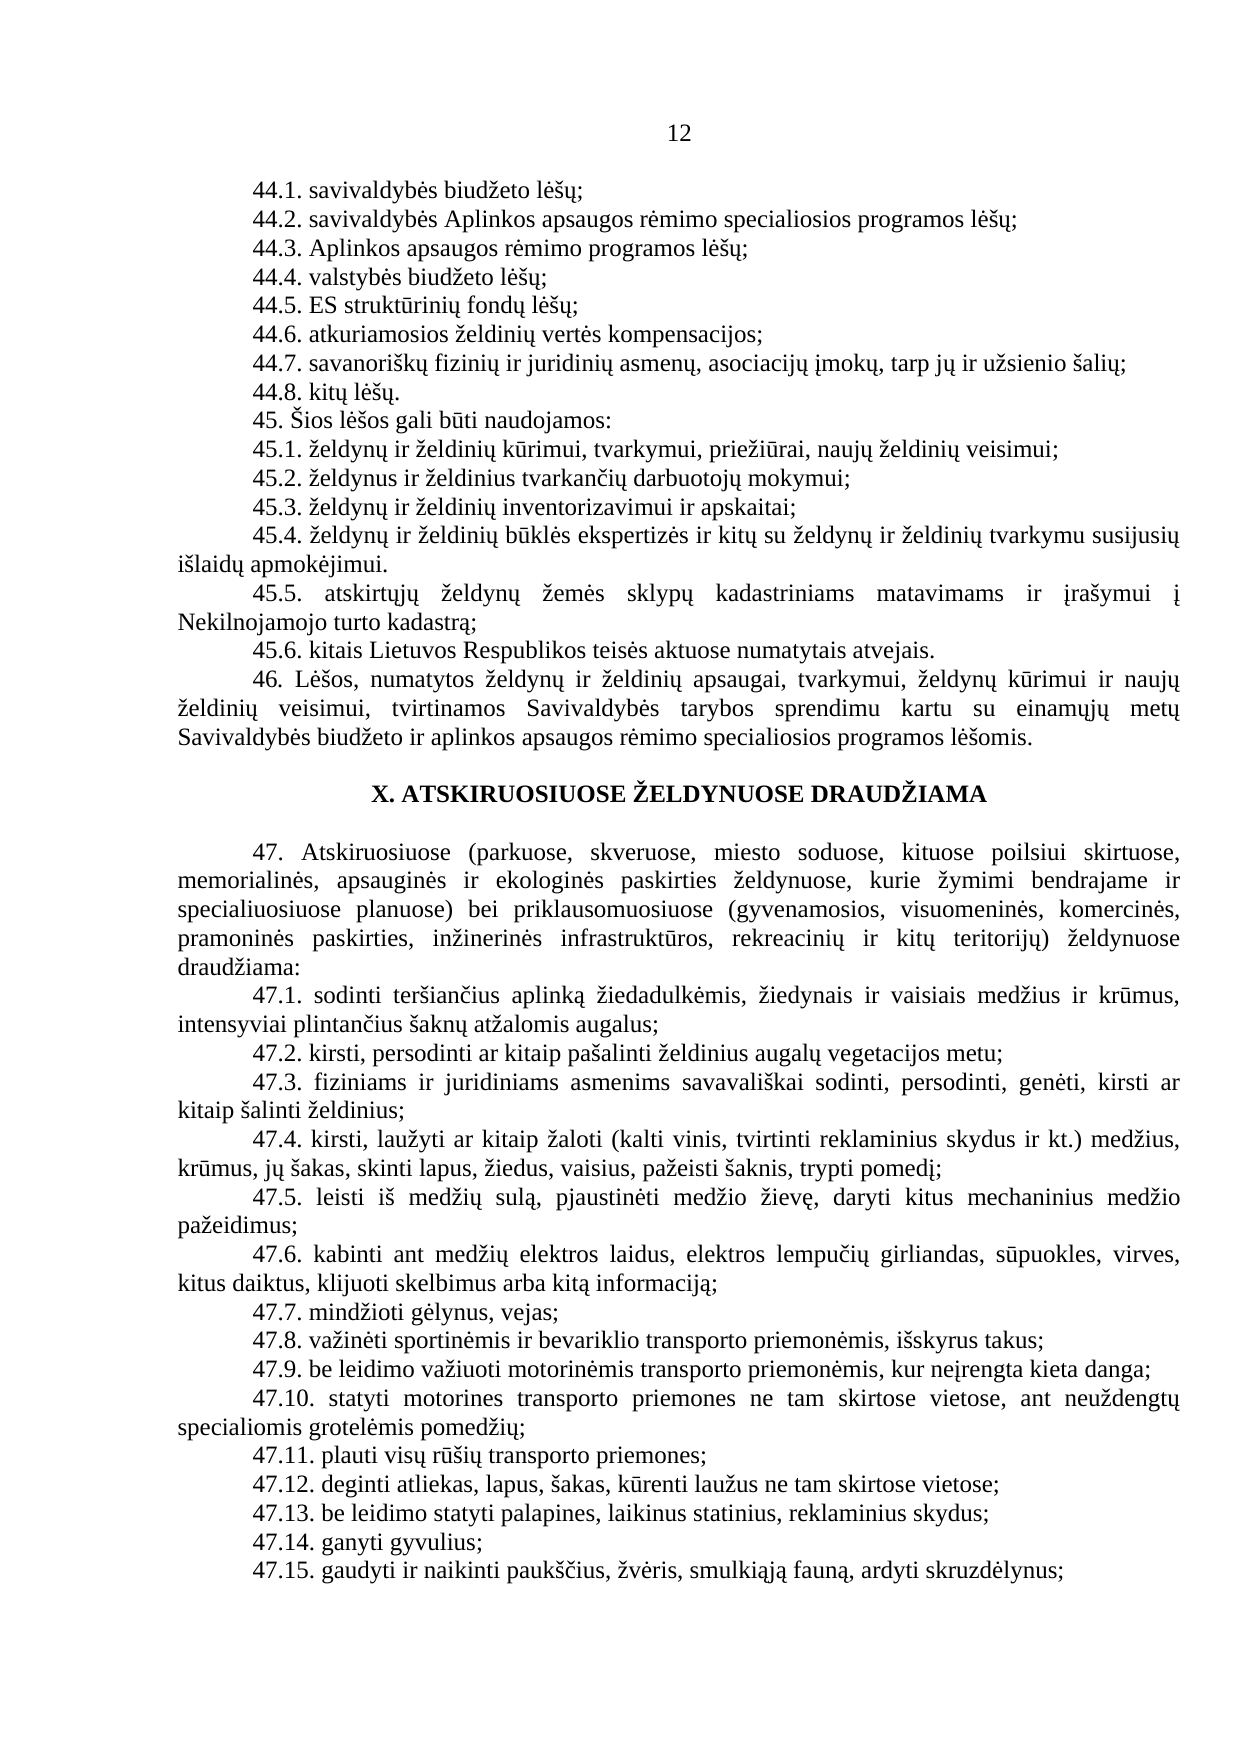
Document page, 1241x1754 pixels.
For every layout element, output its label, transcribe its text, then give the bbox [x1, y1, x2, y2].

text X. ATSKIRUOSIUOSE ŽELDYNUOSE DRAUDŽIAMA [177, 779, 1181, 808]
text 44.8. kitų lėšų. [177, 377, 1181, 406]
text 44.7. savanoriškų fizinių ir juridinių asmenų, asociacijų įmokų, tarp jų ir užsienio šalių; [177, 348, 1181, 377]
text 47.13. be leidimo statyti palapines, laikinus statinius, reklaminius skydus; [177, 1498, 1181, 1527]
text 47.6. kabinti ant medžių elektros laidus, elektros lempučių girliandas, sūpuokles, virves, kitus daiktus, klijuoti skelbimus arba kitą informaciją; [177, 1239, 1181, 1297]
text 47.8. važinėti sportinėmis ir bevariklio transporto priemonėmis, išskyrus takus; [177, 1326, 1181, 1354]
text 45.5. atskirtųjų želdynų žemės sklypų kadastriniams matavimams ir įrašymui į Nekilnojamojo turto kadastrą; [177, 578, 1181, 636]
text 47.2. kirsti, persodinti ar kitaip pašalinti želdinius augalų vegetacijos metu; [177, 1038, 1181, 1067]
text 44.6. atkuriamosios želdinių vertės kompensacijos; [177, 319, 1181, 348]
text 47.3. fiziniams ir juridiniams asmenims savavališkai sodinti, persodinti, genėti, kirsti ar kitaip šalinti želdinius; [177, 1067, 1181, 1124]
text 44.4. valstybės biudžeto lėšų; [177, 262, 1181, 291]
text 47.10. statyti motorines transporto priemones ne tam skirtose vietose, ant neuždengtų specialiomis grotelėmis pomedžių; [177, 1383, 1181, 1441]
text 47.4. kirsti, laužyti ar kitaip žaloti (kalti vinis, tvirtinti reklaminius skydus ir kt.) medžius, krūmus, jų šakas, skinti lapus, žiedus, vaisius, pažeisti šaknis, trypti pomedį; [177, 1124, 1181, 1182]
text 45.6. kitais Lietuvos Respublikos teisės aktuose numatytais atvejais. [177, 636, 1181, 664]
text 45. Šios lėšos gali būti naudojamos: [177, 406, 1181, 434]
text 47.7. mindžioti gėlynus, vejas; [177, 1297, 1181, 1326]
text 47.5. leisti iš medžių sulą, pjaustinėti medžio žievę, daryti kitus mechaninius medžio pažeidimus; [177, 1182, 1181, 1239]
text 45.4. želdynų ir želdinių būklės ekspertizės ir kitų su želdynų ir želdinių tvarkymu susijusių išlaidų apmokėjimui. [177, 521, 1181, 578]
text 46. Lėšos, numatytos želdynų ir želdinių apsaugai, tvarkymui, želdynų kūrimui ir naujų želdinių veisimui, tvirtinamos Savivaldybės tarybos sprendimu kartu su einamųjų metų Savivaldybės biudžeto ir aplinkos apsaugos rėmimo specialiosios programos lėšomis. [177, 664, 1181, 751]
text 44.3. Aplinkos apsaugos rėmimo programos lėšų; [177, 233, 1181, 262]
text 47.15. gaudyti ir naikinti paukščius, žvėris, smulkiąją fauną, ardyti skruzdėlynus; [177, 1556, 1181, 1584]
text 45.1. želdynų ir želdinių kūrimui, tvarkymui, priežiūrai, naujų želdinių veisimui; [177, 434, 1181, 463]
text 47.1. sodinti teršiančius aplinką žiedadulkėmis, žiedynais ir vaisiais medžius ir krūmus, intensyviai plintančius šaknų atžalomis augalus; [177, 981, 1181, 1038]
text 47. Atskiruosiuose (parkuose, skveruose, miesto soduose, kituose poilsiui skirtuose, memorialinės, apsauginės ir ekologinės paskirties želdynuose, kurie žymimi bendrajame ir specialiuosiuose planuose) bei priklausomuosiuose (gyvenamosios, visuomeninės, komercinės, pramoninės paskirties, inžinerinės infrastruktūros, rekreacinių ir kitų teritorijų) želdynuose draudžiama: [177, 837, 1181, 981]
text 47.9. be leidimo važiuoti motorinėmis transporto priemonėmis, kur neįrengta kieta danga; [177, 1354, 1181, 1383]
text 47.11. plauti visų rūšių transporto priemones; [177, 1441, 1181, 1469]
text 45.3. želdynų ir želdinių inventorizavimui ir apskaitai; [177, 492, 1181, 521]
text 45.2. želdynus ir želdinius tvarkančių darbuotojų mokymui; [177, 463, 1181, 492]
text 47.12. deginti atliekas, lapus, šakas, kūrenti laužus ne tam skirtose vietose; [177, 1469, 1181, 1498]
text 44.2. savivaldybės Aplinkos apsaugos rėmimo specialiosios programos lėšų; [177, 204, 1181, 233]
text 44.1. savivaldybės biudžeto lėšų; [177, 176, 1181, 204]
text 44.5. ES struktūrinių fondų lėšų; [177, 291, 1181, 319]
text 47.14. ganyti gyvulius; [177, 1527, 1181, 1556]
